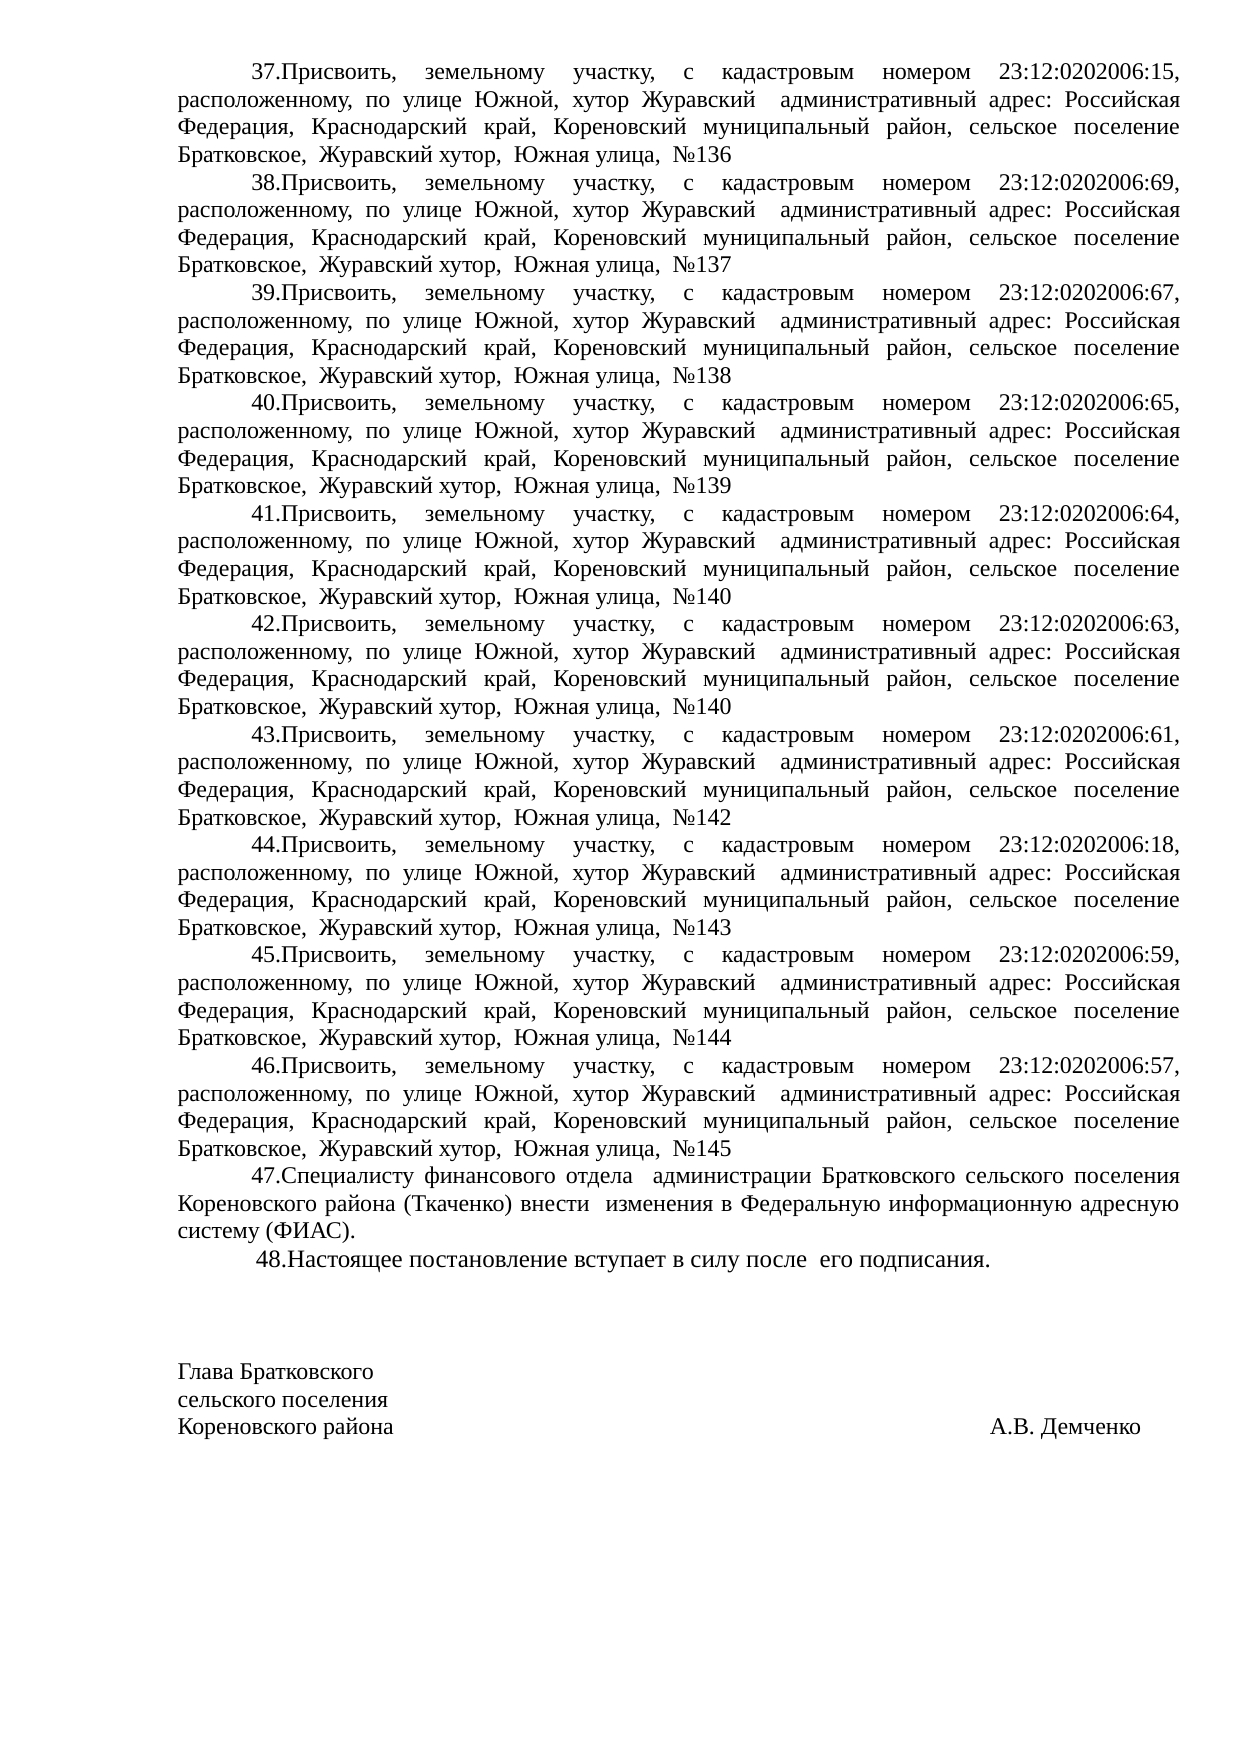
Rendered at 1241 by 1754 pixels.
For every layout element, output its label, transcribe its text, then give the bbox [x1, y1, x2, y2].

text Кореновского района А.В. Демченко [177, 1412, 1181, 1440]
text 46.Присвоить, земельному участку, с кадастровым номером 23:12:0202006:57, расположенному, по улице Южной, хутор Журавский административный адрес: Российская Федерация, Краснодарский край, Кореновский муниципальный район, сельское поселение Братковское, Журавский хутор, Южная улица, №145 [177, 1051, 1181, 1161]
text 48.Настоящее постановление вступает в силу после его подписания. [174, 1244, 1181, 1273]
text 44.Присвоить, земельному участку, с кадастровым номером 23:12:0202006:18, расположенному, по улице Южной, хутор Журавский административный адрес: Российская Федерация, Краснодарский край, Кореновский муниципальный район, сельское поселение Братковское, Журавский хутор, Южная улица, №143 [177, 830, 1181, 941]
text 47.Специалисту финансового отдела администрации Братковского сельского поселения Кореновского района (Ткаченко) внести изменения в Федеральную информационную адресную систему (ФИАС). [177, 1161, 1181, 1244]
text 38.Присвоить, земельному участку, с кадастровым номером 23:12:0202006:69, расположенному, по улице Южной, хутор Журавский административный адрес: Российская Федерация, Краснодарский край, Кореновский муниципальный район, сельское поселение Братковское, Журавский хутор, Южная улица, №137 [177, 168, 1181, 278]
text 37.Присвоить, земельному участку, с кадастровым номером 23:12:0202006:15, расположенному, по улице Южной, хутор Журавский административный адрес: Российская Федерация, Краснодарский край, Кореновский муниципальный район, сельское поселение Братковское, Журавский хутор, Южная улица, №136 [177, 57, 1181, 168]
text 39.Присвоить, земельному участку, с кадастровым номером 23:12:0202006:67, расположенному, по улице Южной, хутор Журавский административный адрес: Российская Федерация, Краснодарский край, Кореновский муниципальный район, сельское поселение Братковское, Журавский хутор, Южная улица, №138 [177, 278, 1181, 388]
text Глава Братковского [177, 1357, 1181, 1385]
text 43.Присвоить, земельному участку, с кадастровым номером 23:12:0202006:61, расположенному, по улице Южной, хутор Журавский административный адрес: Российская Федерация, Краснодарский край, Кореновский муниципальный район, сельское поселение Братковское, Журавский хутор, Южная улица, №142 [177, 720, 1181, 830]
text 41.Присвоить, земельному участку, с кадастровым номером 23:12:0202006:64, расположенному, по улице Южной, хутор Журавский административный адрес: Российская Федерация, Краснодарский край, Кореновский муниципальный район, сельское поселение Братковское, Журавский хутор, Южная улица, №140 [177, 499, 1181, 609]
text сельского поселения [177, 1385, 1181, 1412]
text 45.Присвоить, земельному участку, с кадастровым номером 23:12:0202006:59, расположенному, по улице Южной, хутор Журавский административный адрес: Российская Федерация, Краснодарский край, Кореновский муниципальный район, сельское поселение Братковское, Журавский хутор, Южная улица, №144 [177, 941, 1181, 1051]
text 42.Присвоить, земельному участку, с кадастровым номером 23:12:0202006:63, расположенному, по улице Южной, хутор Журавский административный адрес: Российская Федерация, Краснодарский край, Кореновский муниципальный район, сельское поселение Братковское, Журавский хутор, Южная улица, №140 [177, 609, 1181, 720]
text 40.Присвоить, земельному участку, с кадастровым номером 23:12:0202006:65, расположенному, по улице Южной, хутор Журавский административный адрес: Российская Федерация, Краснодарский край, Кореновский муниципальный район, сельское поселение Братковское, Журавский хутор, Южная улица, №139 [177, 388, 1181, 499]
